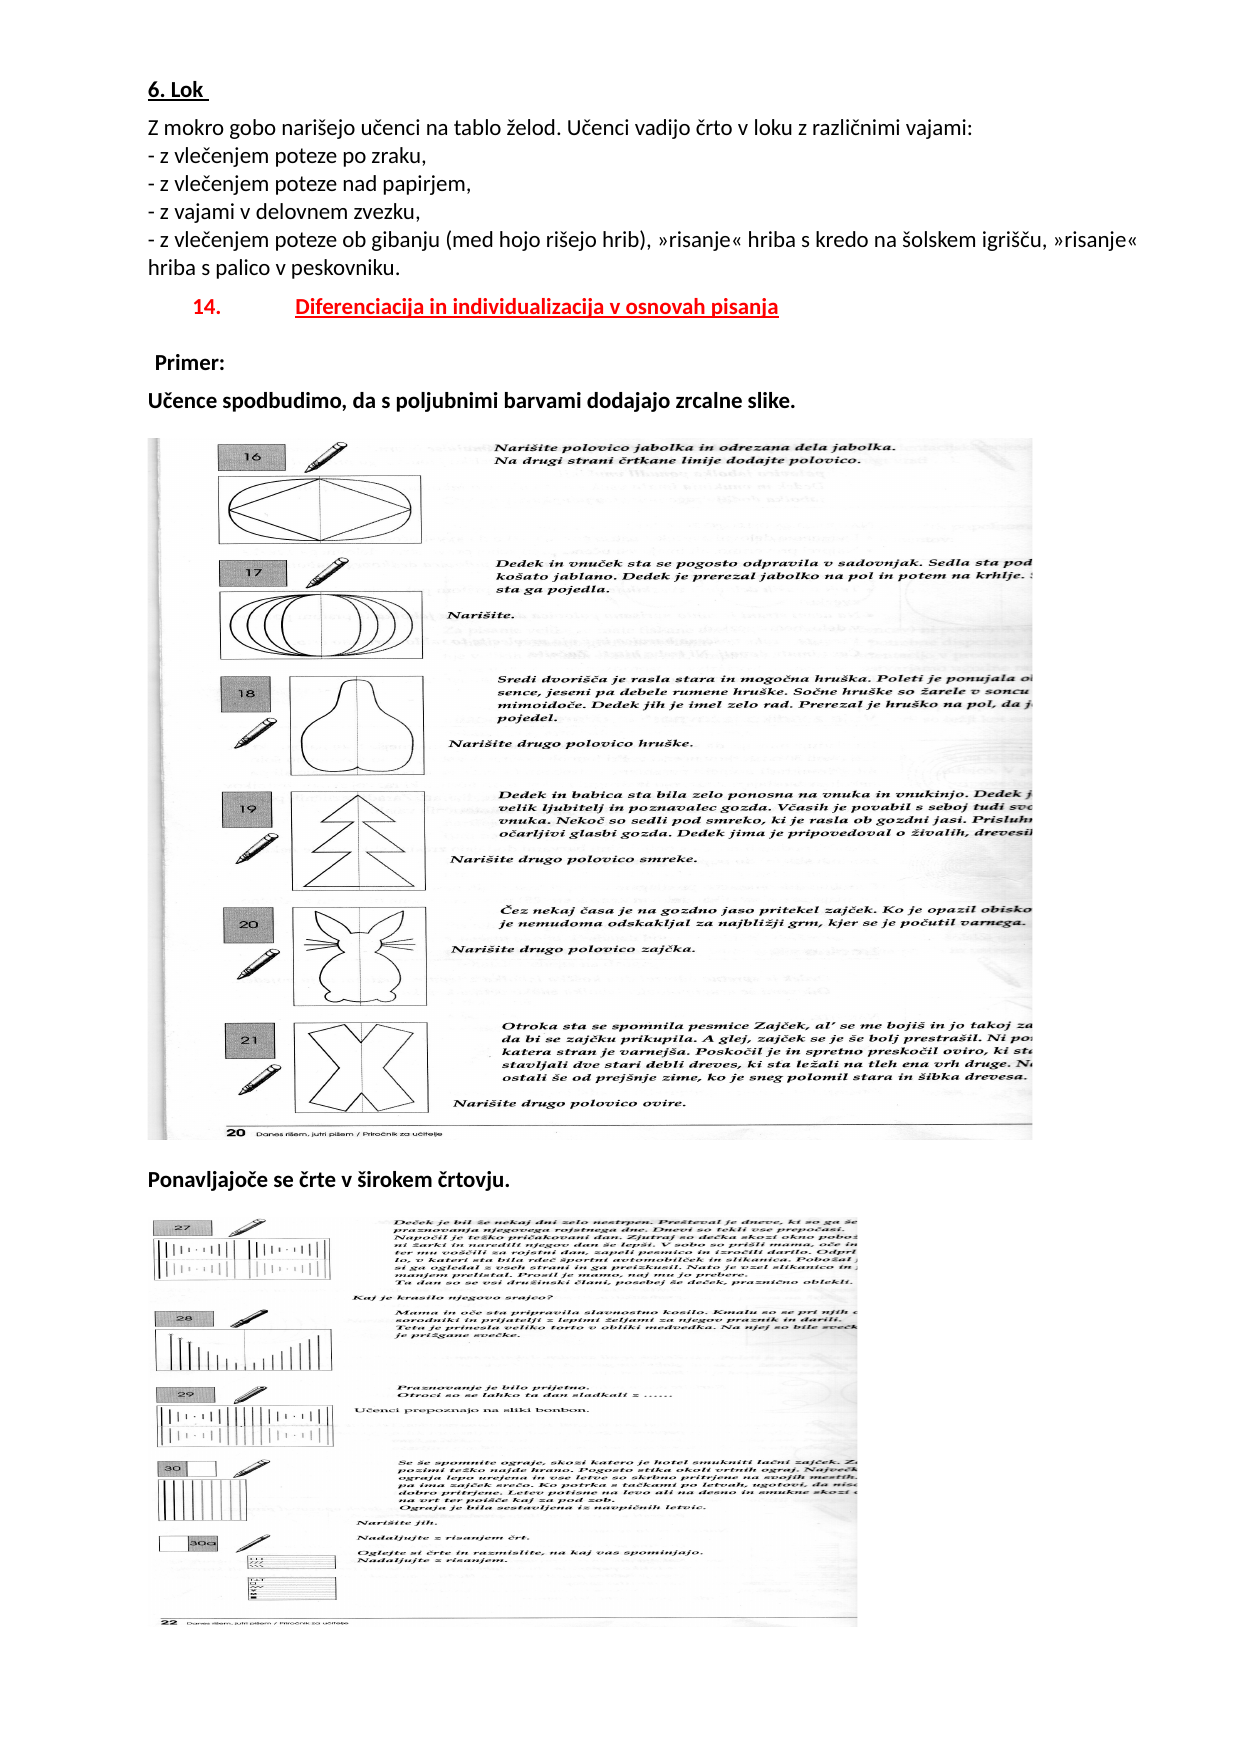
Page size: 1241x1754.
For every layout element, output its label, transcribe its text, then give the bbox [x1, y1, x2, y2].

picture [147, 1217, 858, 1627]
picture [147, 438, 1033, 1140]
text Z mokro gobo narišejo učenci na tablo želod. Učenci vadijo črto v loku z različnimi vajami: - z vlečenjem poteze po zraku, - z vlečenjem poteze nad papirjem, - z vajami v delovnem zvezku, - z vlečenjem poteze ob gibanju (med hojo rišejo hrib), »risanje« hriba s kredo na šolskem igrišču, »risanje« hriba s palico v peskovniku. [148, 113, 1165, 282]
text 6. Lok [148, 75, 1165, 103]
text Ponavljajoče se črte v širokem črtovju. [148, 1165, 1165, 1193]
text Učence spodbudimo, da s poljubnimi barvami dodajajo zrcalne slike. [148, 386, 1165, 414]
list Diferenciacija in individualizacija v osnovah pisanja [192, 292, 1165, 320]
text Primer: [154, 348, 1165, 376]
